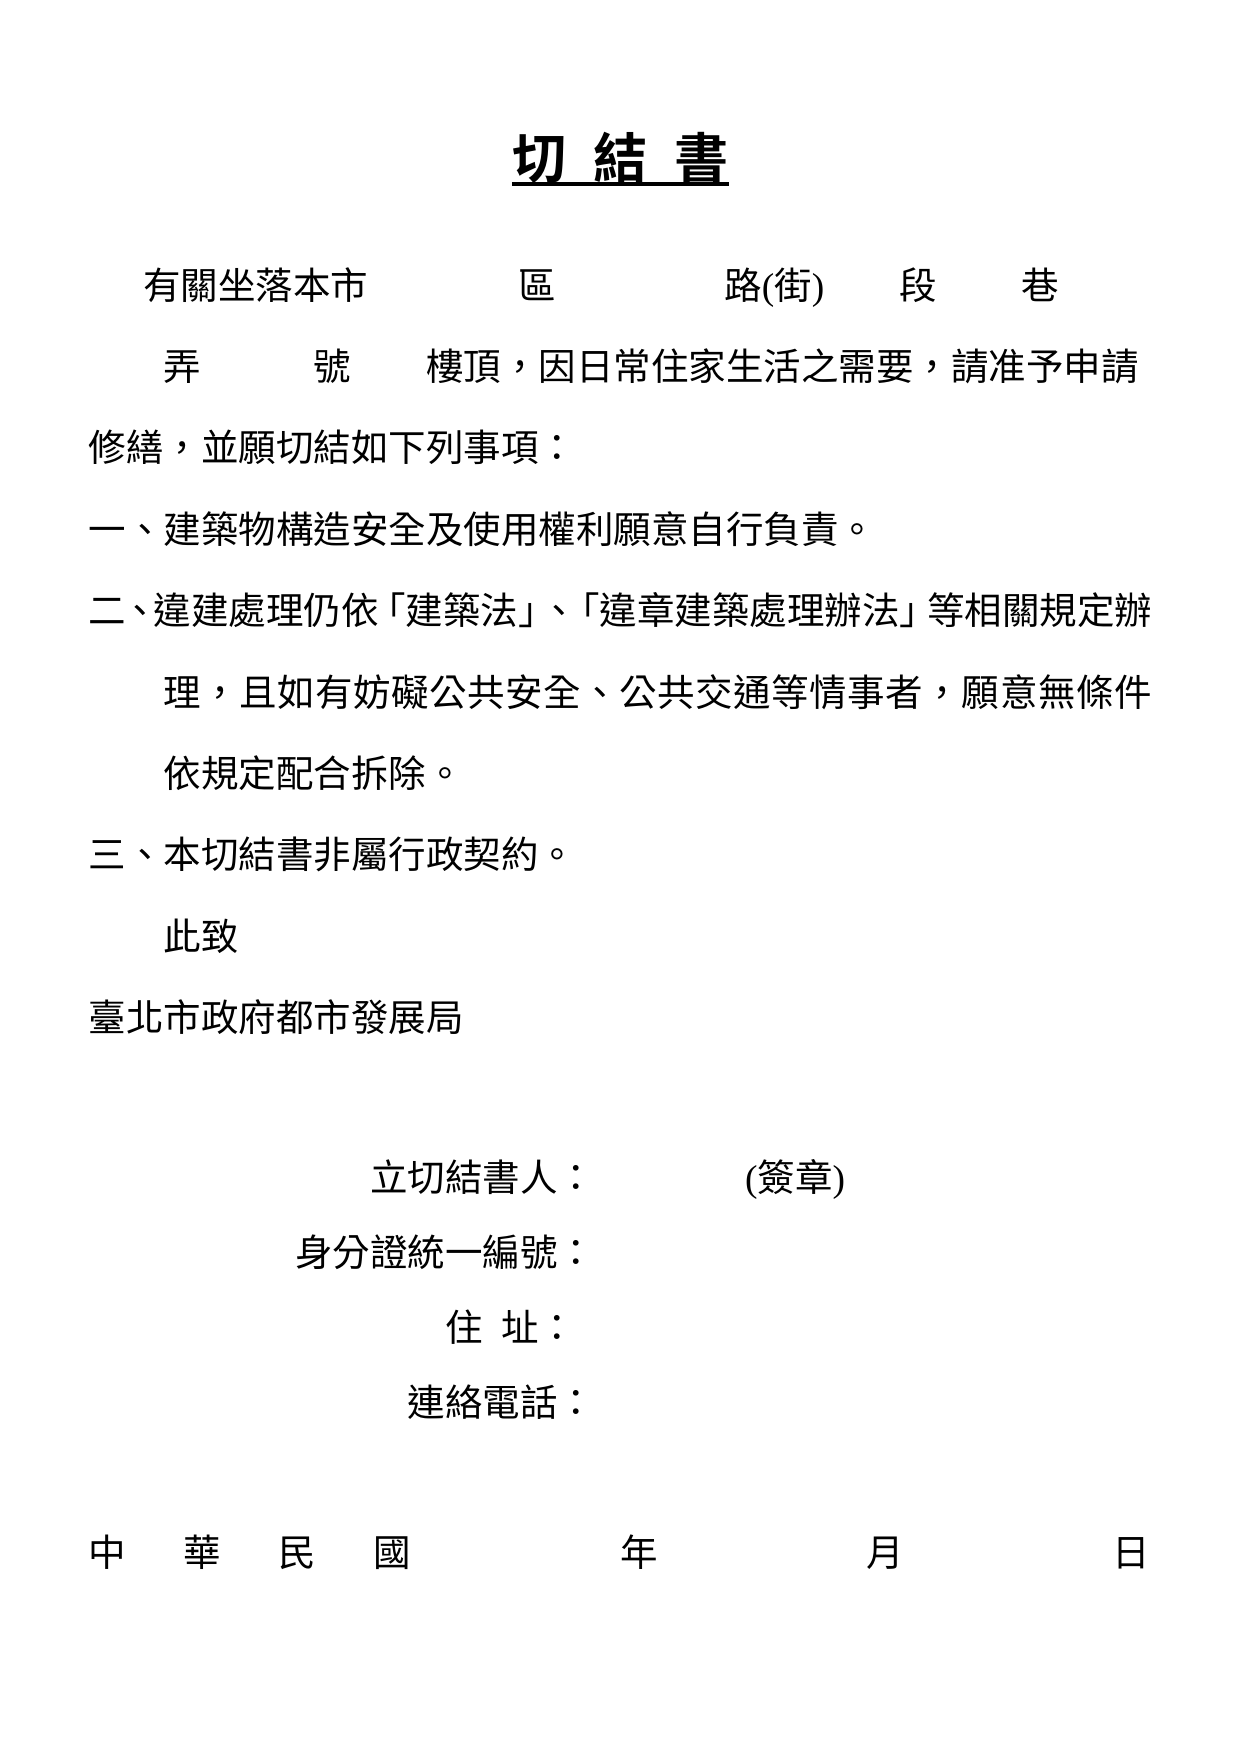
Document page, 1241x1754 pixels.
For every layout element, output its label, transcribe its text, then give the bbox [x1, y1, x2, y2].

text 臺北市政府都市發展局 [89, 988, 1152, 1042]
text 連絡電話： [407, 1357, 1152, 1432]
text 中 華 民 國 年 月 日 [89, 1507, 1152, 1582]
text 住 址： [445, 1282, 1152, 1357]
text 此致 [89, 906, 1152, 961]
text 立切結書人： (簽章) [370, 1132, 1152, 1207]
text 切 結 書 [89, 118, 1152, 193]
text 身分證統一編號： [295, 1207, 1152, 1282]
text 有關坐落本市 區 路(街) 段 巷 弄 號 樓頂，因日常住家生活之需要，請准予申請修繕，並願切結如下列事項： [89, 256, 1152, 473]
text 三、本切結書非屬行政契約。 [89, 825, 1152, 879]
text 二、違建處理仍依「建築法」、「違章建築處理辦法」等相關規定辦理，且如有妨礙公共安全、公共交通等情事者，願意無條件依規定配合拆除。 [89, 581, 1152, 798]
text 一、建築物構造安全及使用權利願意自行負責。 [89, 500, 1152, 554]
